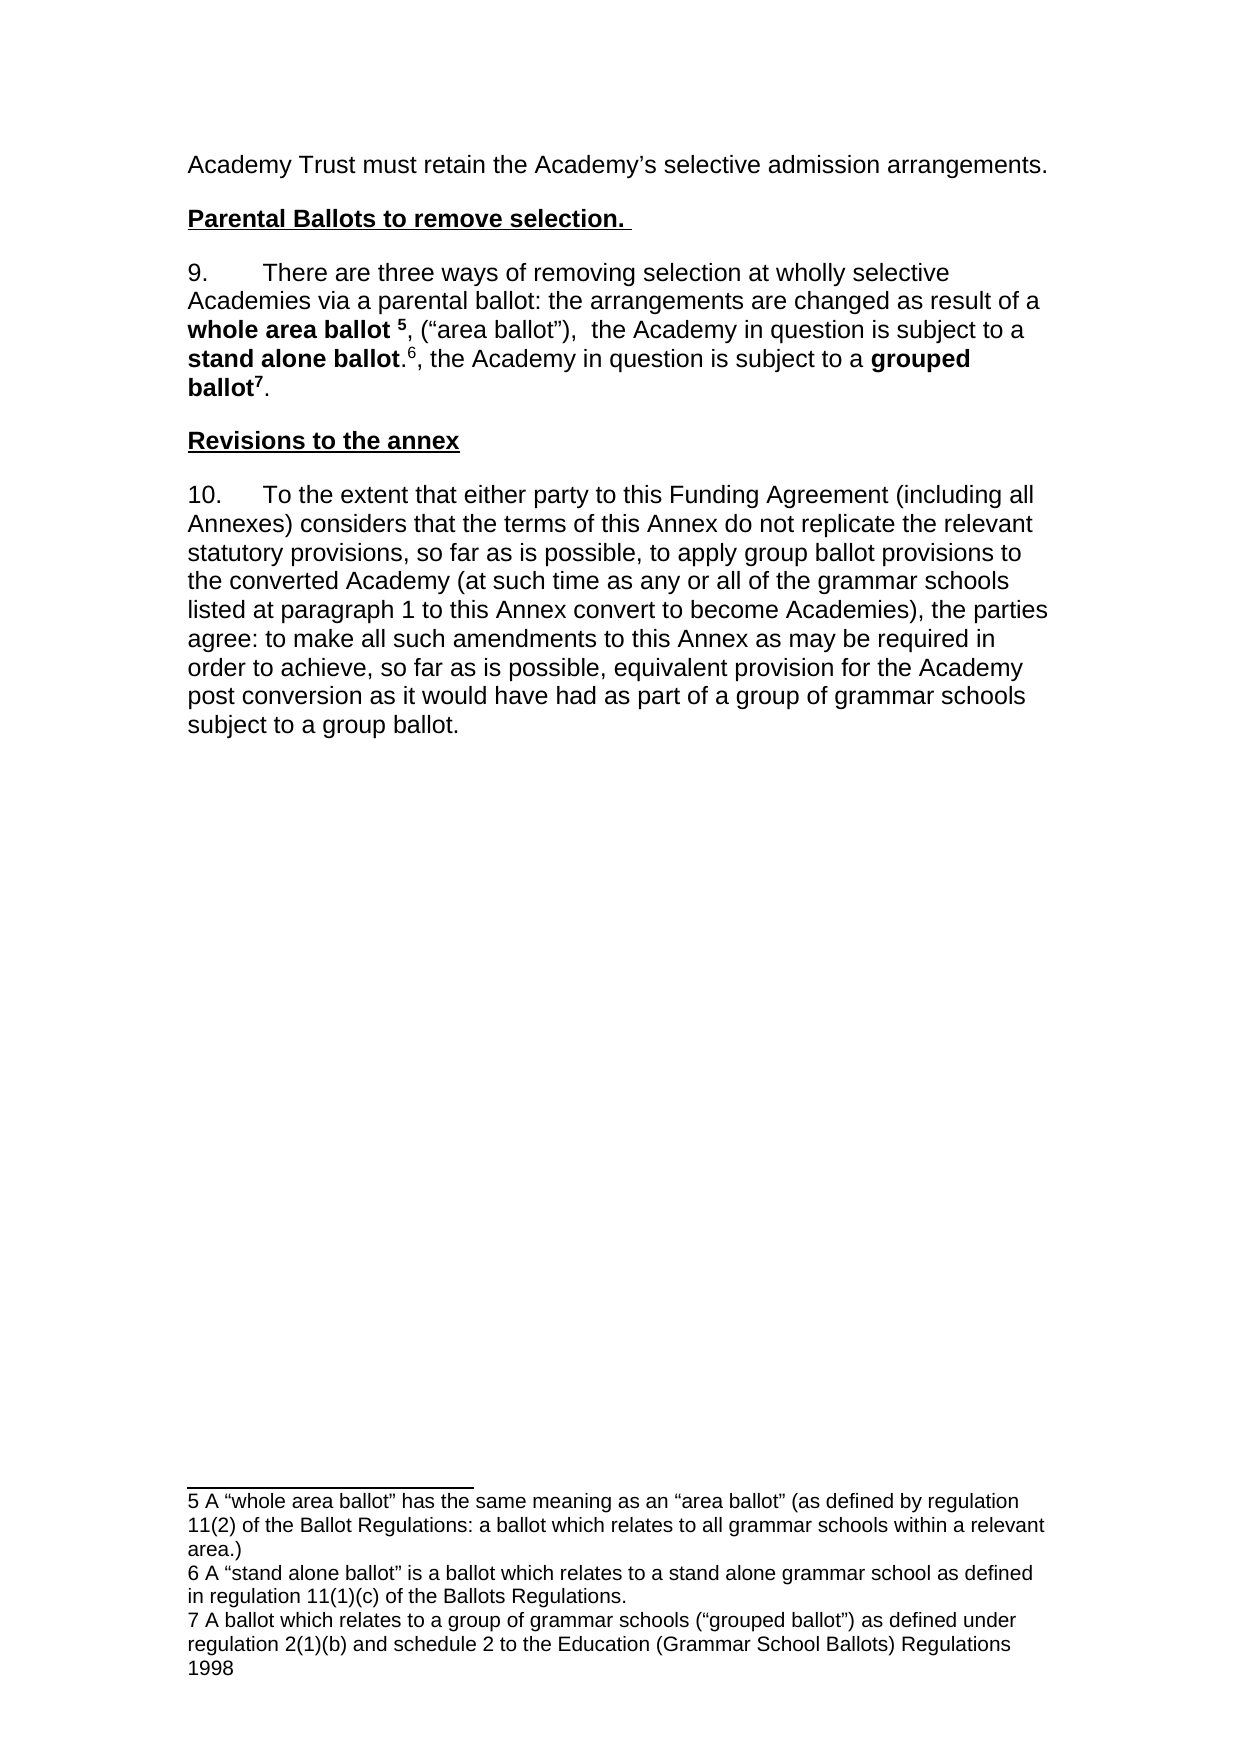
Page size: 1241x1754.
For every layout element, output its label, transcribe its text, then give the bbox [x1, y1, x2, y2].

list There are three ways of removing selection at wholly selective Academies via a parental ballot: the arrangements are changed as result of a whole area ballot , (“area ballot”), the Academy in question is subject to a stand alone ballot., the Academy in question is subject to a grouped ballot. [187, 257, 1053, 401]
text Revisions to the annex [187, 426, 1053, 455]
text Parental Ballots to remove selection. [187, 204, 1053, 232]
list To the extent that either party to this Funding Agreement (including all Annexes) considers that the terms of this Annex do not replicate the relevant statutory provisions, so far as is possible, to apply group ballot provisions to the converted Academy (at such time as any or all of the grammar schools listed at paragraph 1 to this Annex convert to become Academies), the parties agree: to make all such amendments to this Annex as may be required in order to achieve, so far as is possible, equivalent provision for the Academy post conversion as it would have had as part of a group of grammar schools subject to a group ballot. [187, 480, 1053, 739]
list A “whole area ballot” has the same meaning as an “area ballot” (as defined by regulation 11(2) of the Ballot Regulations: a ballot which relates to all grammar schools within a relevant area.) [187, 1488, 1053, 1560]
list A ballot which relates to a group of grammar schools (“grouped ballot”) as defined under regulation 2(1)(b) and schedule 2 to the Education (Grammar School Ballots) Regulations 1998 [187, 1608, 1053, 1680]
list Academy Trust must retain the Academy’s selective admission arrangements. [187, 150, 1053, 179]
list A “stand alone ballot” is a ballot which relates to a stand alone grammar school as defined in regulation 11(1)(c) of the Ballots Regulations. [187, 1560, 1053, 1608]
